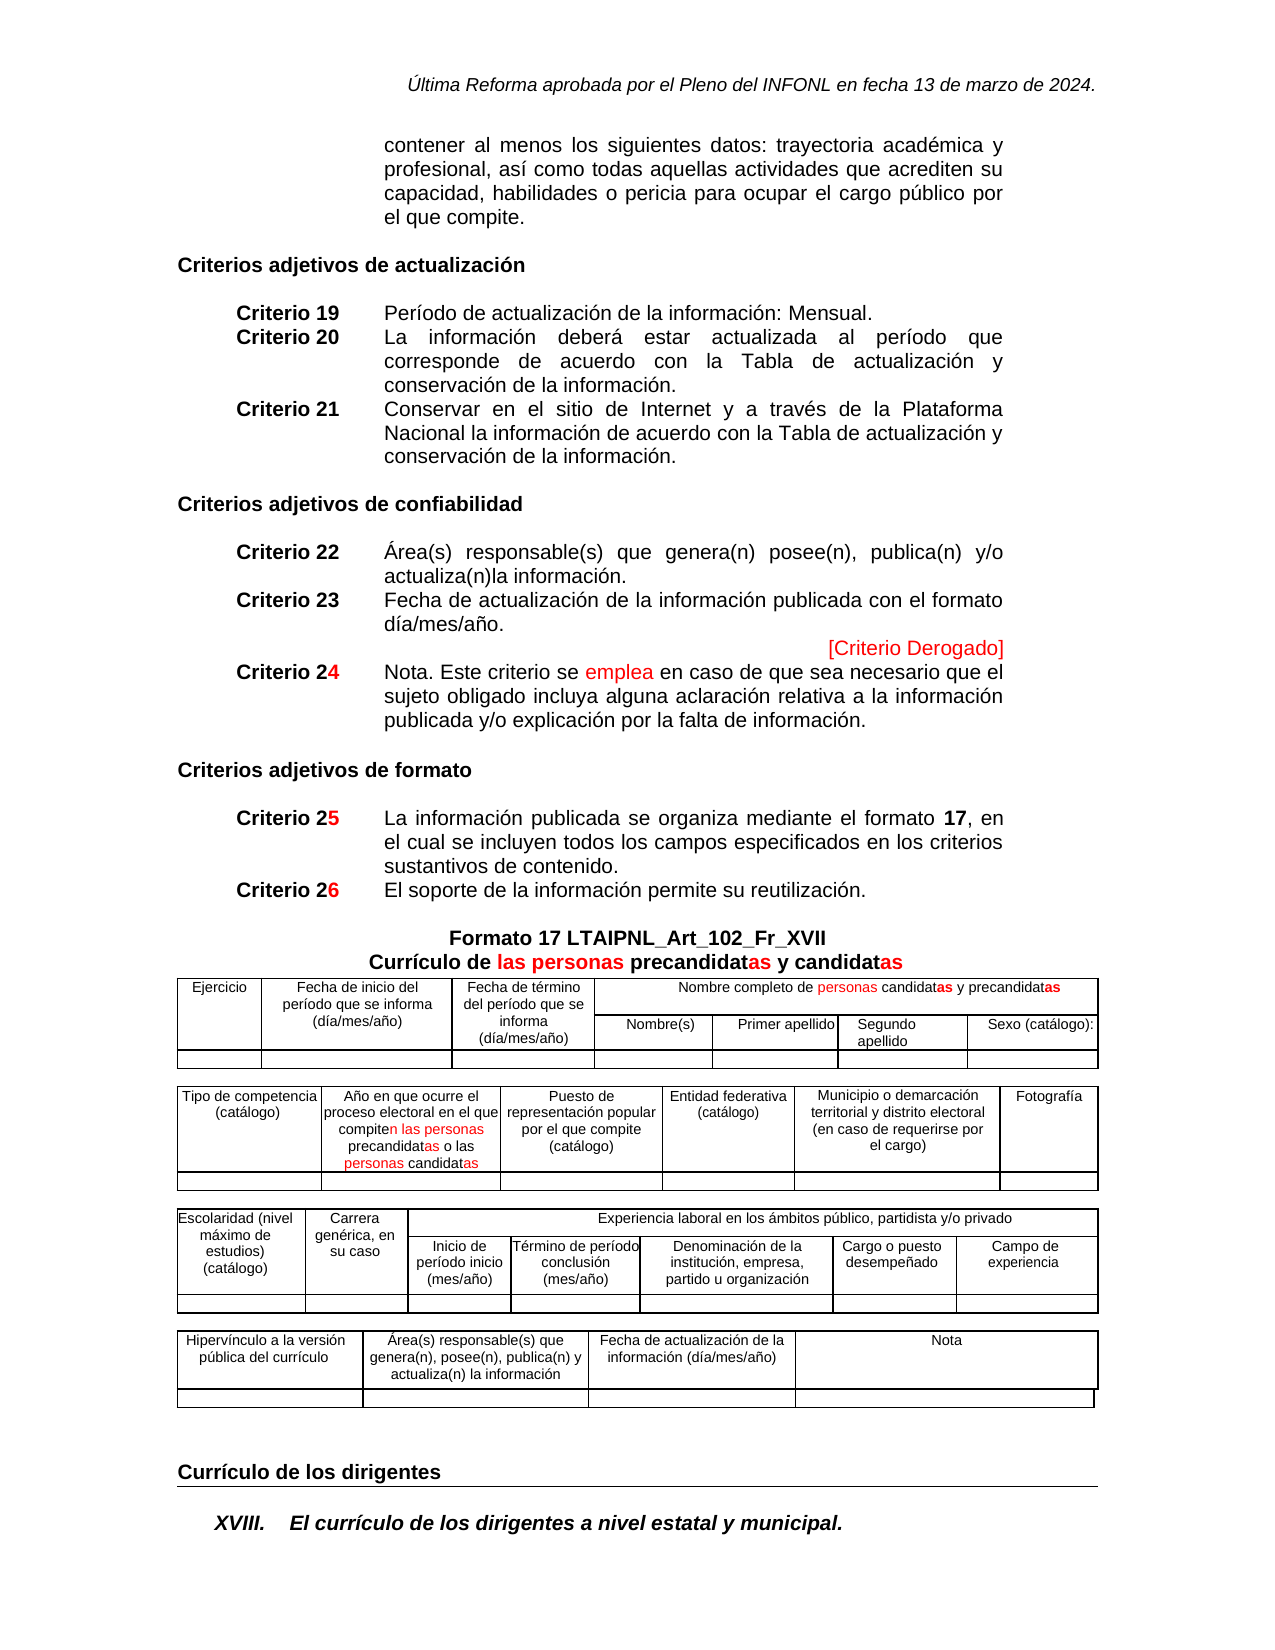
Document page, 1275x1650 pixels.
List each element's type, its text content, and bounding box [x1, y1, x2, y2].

text Currículo de los dirigentes [177, 1460, 1098, 1486]
table_cell Nombre(s) [595, 1016, 712, 1049]
table_header Escolaridad (nivel máximo de estudios) (catálogo) [178, 1210, 305, 1294]
text Criterio 25 La información publicada se organiza mediante el formato 17, en el cual se incluyen todos los campos especificados en los criterios sustantivos de contenido. [236, 806, 1004, 878]
text Criterio 22 Área(s) responsable(s) que genera(n) posee(n), publica(n) y/o actualiza(n)la información. [236, 540, 1004, 588]
table_header Carrera genérica, en su caso [306, 1210, 407, 1294]
table_header Fotografía [1001, 1087, 1097, 1171]
table_header Municipio o demarcación territorial y distrito electoral (en caso de requerirse por el cargo) [795, 1087, 999, 1171]
table_cell [957, 1295, 1097, 1312]
table_header Tipo de competencia (catálogo) [178, 1087, 321, 1171]
text Criterio 24 Nota. Este criterio se emplea en caso de que sea necesario que el sujeto obligado incluya alguna aclaración relativa a la información publicada y/o explicación por la falta de información. [236, 660, 1004, 732]
text Criterios adjetivos de actualización [177, 253, 1098, 277]
table_header Fecha de actualización de la información (día/mes/año) [589, 1332, 795, 1388]
table_cell [589, 1390, 795, 1407]
table_cell [178, 1295, 305, 1312]
text Formato 17 LTAIPNL_Art_102_Fr_XVII [177, 926, 1098, 950]
subtitle XVIII. El currículo de los dirigentes a nivel estatal y municipal. [214, 1511, 1009, 1535]
table_cell [795, 1173, 999, 1189]
table_cell [453, 1051, 594, 1067]
table_cell Denominación de la institución, empresa, partido u organización [641, 1237, 832, 1294]
table_cell [178, 1173, 321, 1189]
text [Criterio Derogado] [236, 636, 1004, 660]
table_cell [595, 1051, 712, 1067]
text Criterio 19 Período de actualización de la información: Mensual. [236, 301, 1004, 324]
table_cell [663, 1173, 794, 1189]
table_header Año en que ocurre el proceso electoral en el que compiten las personas precandidatas o las personas candidatas [322, 1087, 500, 1171]
table_cell [262, 1051, 451, 1067]
table_cell [364, 1390, 588, 1407]
table_header Nombre completo de personas candidatas y precandidatas [595, 979, 1097, 1014]
table_header Fecha de inicio del período que se informa (día/mes/año) [262, 979, 451, 1049]
text Criterios adjetivos de formato [177, 758, 1098, 782]
table_cell [322, 1173, 500, 1189]
table_cell [512, 1295, 639, 1312]
table_header Hipervínculo a la versión pública del currículo [178, 1332, 362, 1388]
text Criterio 20 La información deberá estar actualizada al período que corresponde de acuerdo con la Tabla de actualización y conservación de la información. [236, 324, 1004, 396]
table_cell [796, 1390, 1093, 1407]
text Criterio 26 El soporte de la información permite su reutilización. [236, 878, 1004, 902]
table_cell Inicio de período inicio (mes/año) [409, 1237, 510, 1294]
table_cell [306, 1295, 407, 1312]
text Currículo de las personas precandidatas y candidatas [177, 950, 1094, 974]
table_cell Segundo apellido [839, 1016, 967, 1049]
table_header Ejercicio [178, 979, 261, 1049]
table_header Puesto de representación popular por el que compite (catálogo) [501, 1087, 662, 1171]
table_header Fecha de término del período que se informa (día/mes/año) [453, 979, 594, 1049]
table_header Nota [796, 1332, 1097, 1388]
text Criterios adjetivos de confiabilidad [177, 492, 1098, 516]
table_header Experiencia laboral en los ámbitos público, partidista y/o privado [409, 1210, 1097, 1236]
table_cell [1001, 1173, 1097, 1189]
text Criterio 23 Fecha de actualización de la información publicada con el formato día/mes/año. [236, 588, 1004, 636]
table_cell [839, 1051, 967, 1067]
text contener al menos los siguientes datos: trayectoria académica y profesional, así como todas aquellas actividades que acrediten su capacidad, habilidades o pericia para ocupar el cargo público por el que compite. [236, 133, 1004, 229]
text Criterio 21 Conservar en el sitio de Internet y a través de la Plataforma Nacional la información de acuerdo con la Tabla de actualización y conservación de la información. [236, 396, 1004, 468]
table_cell [178, 1390, 362, 1407]
table_cell [641, 1295, 832, 1312]
table_cell [409, 1295, 510, 1312]
table_cell [968, 1051, 1097, 1067]
table_cell [501, 1173, 662, 1189]
table_cell [834, 1295, 956, 1312]
table_cell Sexo (catálogo): [968, 1016, 1097, 1049]
table_header Entidad federativa (catálogo) [663, 1087, 794, 1171]
table_cell Campo de experiencia [957, 1237, 1097, 1294]
table_cell [713, 1051, 837, 1067]
table_cell Primer apellido [713, 1016, 837, 1049]
table_header Área(s) responsable(s) que genera(n), posee(n), publica(n) y actualiza(n) la información [364, 1332, 588, 1388]
table_cell Término de período conclusión (mes/año) [512, 1237, 639, 1294]
table_cell Cargo o puesto desempeñado [834, 1237, 956, 1294]
table_cell [178, 1051, 261, 1067]
